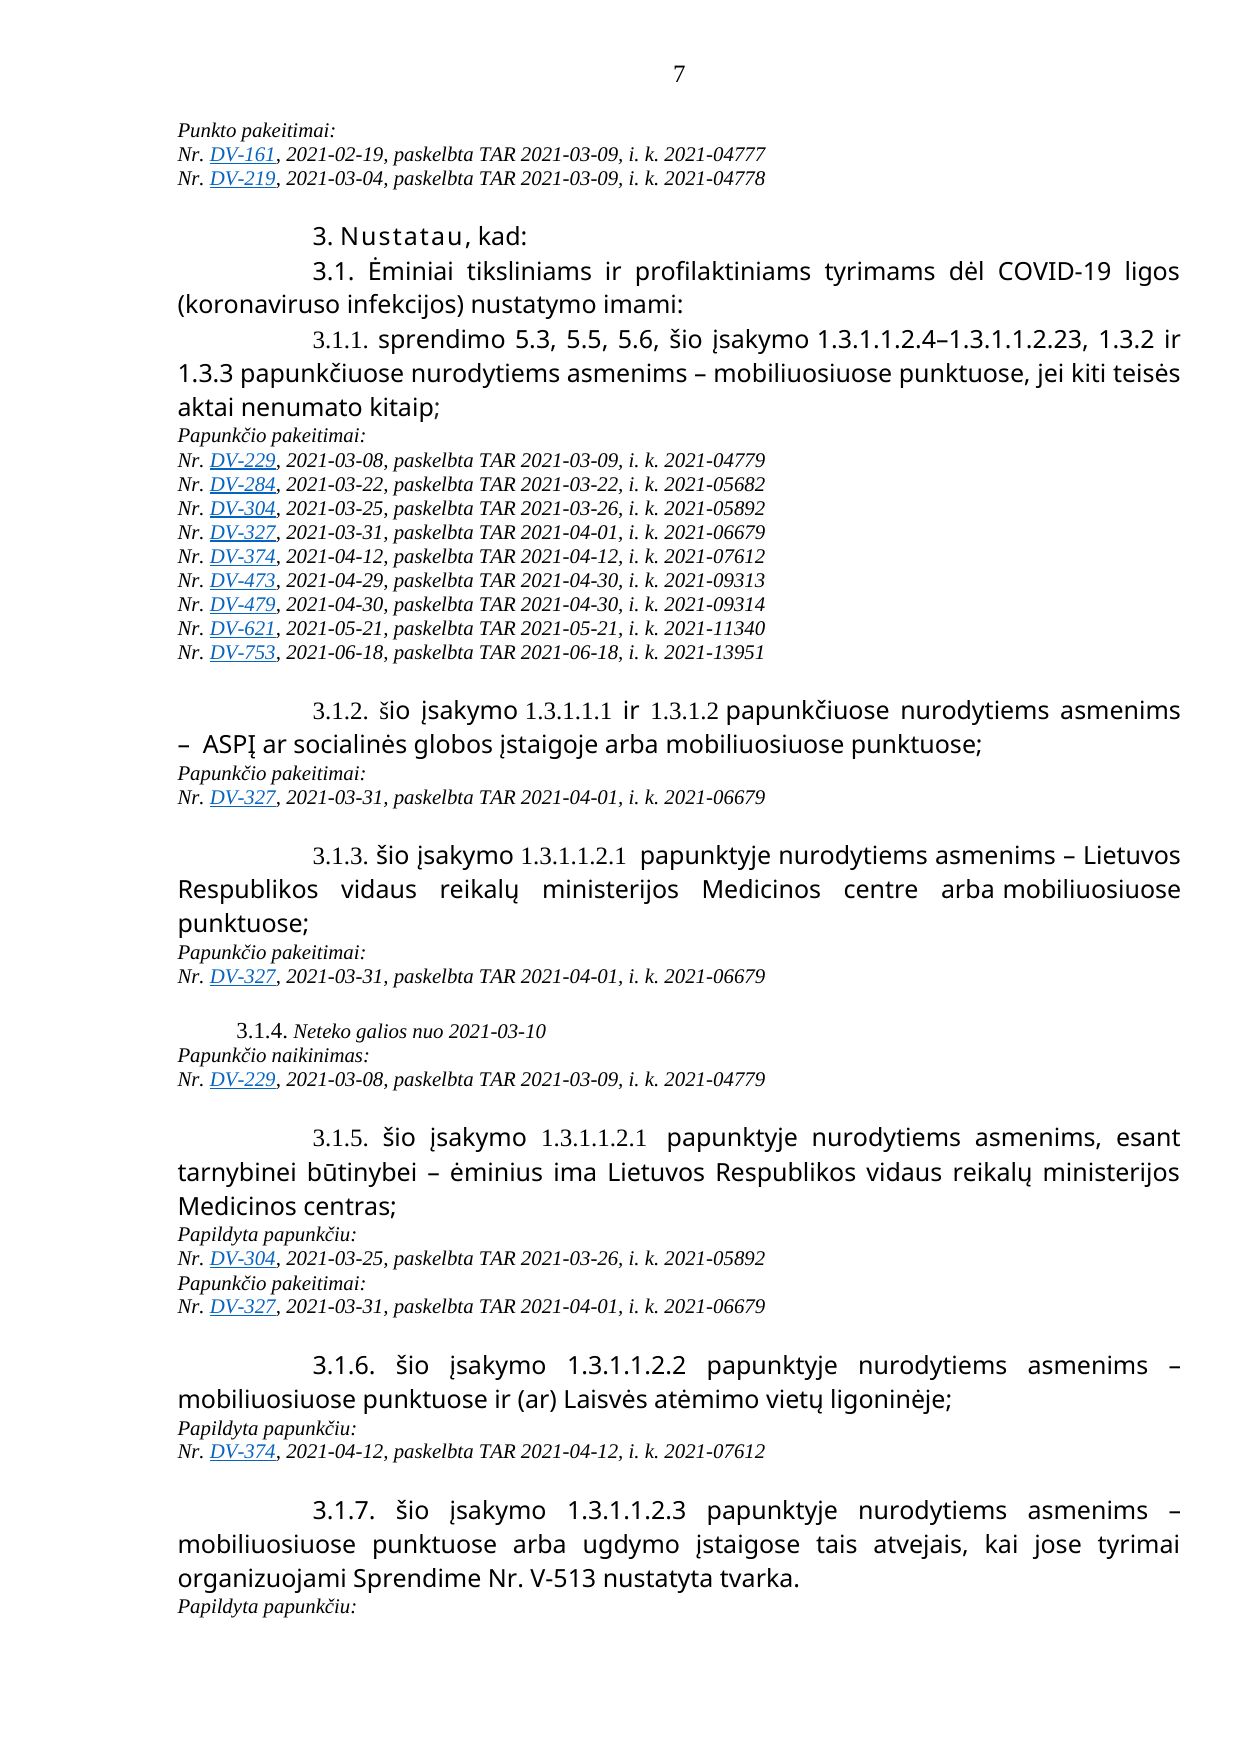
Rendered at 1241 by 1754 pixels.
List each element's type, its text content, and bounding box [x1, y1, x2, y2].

text Papunkčio pakeitimai: [177, 423, 1181, 447]
text Nr. DV-374, 2021-04-12, paskelbta TAR 2021-04-12, i. k. 2021-07612 [177, 544, 1181, 568]
text Nr. DV-327, 2021-03-31, paskelbta TAR 2021-04-01, i. k. 2021-06679 [177, 785, 1181, 809]
text Nr. DV-374, 2021-04-12, paskelbta TAR 2021-04-12, i. k. 2021-07612 [177, 1439, 1181, 1463]
text Nr. DV-479, 2021-04-30, paskelbta TAR 2021-04-30, i. k. 2021-09314 [177, 592, 1181, 616]
text Papunkčio naikinimas: [177, 1043, 1181, 1067]
text Papunkčio pakeitimai: [177, 1270, 1181, 1294]
text Nr. DV-284, 2021-03-22, paskelbta TAR 2021-03-22, i. k. 2021-05682 [177, 472, 1181, 496]
text Nr. DV-753, 2021-06-18, paskelbta TAR 2021-06-18, i. k. 2021-13951 [177, 640, 1181, 664]
text 3.1.4. Neteko galios nuo 2021-03-10 [177, 1017, 1181, 1043]
text Papunkčio pakeitimai: [177, 761, 1181, 785]
text Nr. DV-327, 2021-03-31, paskelbta TAR 2021-04-01, i. k. 2021-06679 [177, 520, 1181, 544]
text Nr. DV-473, 2021-04-29, paskelbta TAR 2021-04-30, i. k. 2021-09313 [177, 568, 1181, 592]
text 3.1.1. sprendimo 5.3, 5.5, 5.6, šio įsakymo 1.3.1.1.2.4–1.3.1.1.2.23, 1.3.2 ir 1.3.3 papunkčiuose nurodytiems asmenims – mobiliuosiuose punktuose, jei kiti teisės aktai nenumato kitaip; [177, 321, 1181, 423]
text Papildyta papunkčiu: [177, 1415, 1181, 1439]
text Nr. DV-621, 2021-05-21, paskelbta TAR 2021-05-21, i. k. 2021-11340 [177, 616, 1181, 640]
text Nr. DV-161, 2021-02-19, paskelbta TAR 2021-03-09, i. k. 2021-04777 [177, 142, 1181, 166]
text Nr. DV-229, 2021-03-08, paskelbta TAR 2021-03-09, i. k. 2021-04779 [177, 447, 1181, 472]
text Nr. DV-304, 2021-03-25, paskelbta TAR 2021-03-26, i. k. 2021-05892 [177, 1246, 1181, 1270]
text 3.1. Ėminiai tiksliniams ir profilaktiniams tyrimams dėl COVID-19 ligos (koronaviruso infekcijos) nustatymo imami: [177, 253, 1181, 321]
text Nr. DV-327, 2021-03-31, paskelbta TAR 2021-04-01, i. k. 2021-06679 [177, 964, 1181, 988]
text 3.1.6. šio įsakymo 1.3.1.1.2.2 papunktyje nurodytiems asmenims – mobiliuosiuose punktuose ir (ar) Laisvės atėmimo vietų ligoninėje; [177, 1347, 1181, 1415]
text Papildyta papunkčiu: [177, 1594, 1181, 1618]
text 3.1.5. šio įsakymo 1.3.1.1.2.1 papunktyje nurodytiems asmenims, esant tarnybinei būtinybei – ėminius ima Lietuvos Respublikos vidaus reikalų ministerijos Medicinos centras; [177, 1120, 1181, 1222]
text 3.1.7. šio įsakymo 1.3.1.1.2.3 papunktyje nurodytiems asmenims – mobiliuosiuose punktuose arba ugdymo įstaigose tais atvejais, kai jose tyrimai organizuojami Sprendime Nr. V-513 nustatyta tvarka. [177, 1492, 1181, 1594]
text 3.1.3. šio įsakymo 1.3.1.1.2.1 papunktyje nurodytiems asmenims – Lietuvos Respublikos vidaus reikalų ministerijos Medicinos centre arba mobiliuosiuose punktuose; [177, 838, 1181, 940]
text 3.1.2. šio įsakymo 1.3.1.1.1 ir 1.3.1.2 papunkčiuose nurodytiems asmenims – ASPĮ ar socialinės globos įstaigoje arba mobiliuosiuose punktuose; [177, 693, 1181, 761]
text Nr. DV-327, 2021-03-31, paskelbta TAR 2021-04-01, i. k. 2021-06679 [177, 1294, 1181, 1318]
text Papildyta papunkčiu: [177, 1222, 1181, 1246]
text Punkto pakeitimai: [177, 118, 1181, 142]
text Nr. DV-304, 2021-03-25, paskelbta TAR 2021-03-26, i. k. 2021-05892 [177, 496, 1181, 520]
text Nr. DV-219, 2021-03-04, paskelbta TAR 2021-03-09, i. k. 2021-04778 [177, 166, 1181, 190]
text 3. Nustatau, kad: [177, 219, 1181, 253]
text Papunkčio pakeitimai: [177, 940, 1181, 964]
text Nr. DV-229, 2021-03-08, paskelbta TAR 2021-03-09, i. k. 2021-04779 [177, 1067, 1181, 1091]
